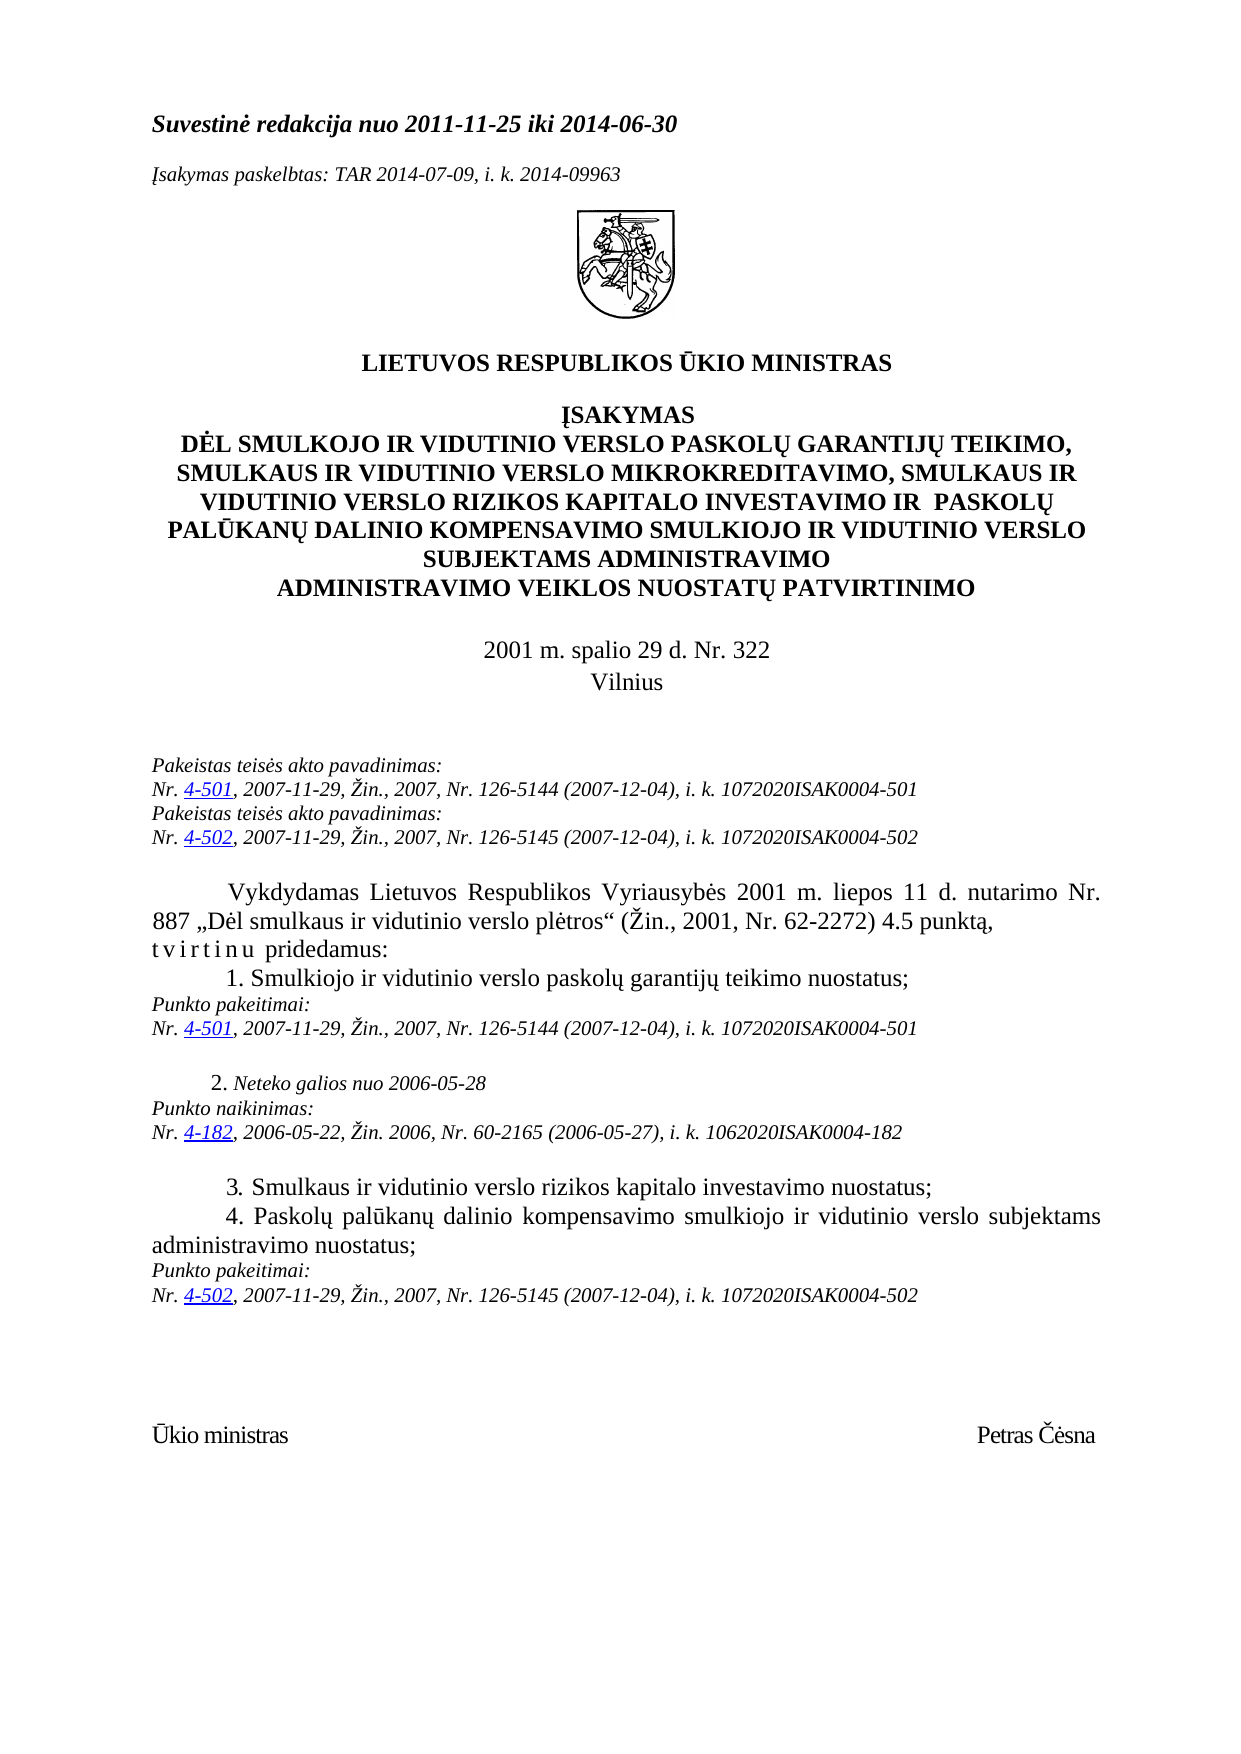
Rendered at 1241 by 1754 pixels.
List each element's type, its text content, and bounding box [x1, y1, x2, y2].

text LIETUVOS RESPUBLIKOS ŪKIO MINISTRAS [152, 348, 1102, 377]
text tvirtinu pridedamus: [152, 935, 1102, 963]
text Nr. 4-501, 2007-11-29, Žin., 2007, Nr. 126-5144 (2007-12-04), i. k. 1072020ISAK0004-501 [152, 1016, 1102, 1040]
text 3. Smulkaus ir vidutinio verslo rizikos kapitalo investavimo nuostatus; [226, 1172, 1102, 1201]
text 1. Smulkiojo ir vidutinio verslo paskolų garantijų teikimo nuostatus; [152, 963, 1102, 992]
text Suvestinė redakcija nuo 2011-11-25 iki 2014-06-30 [152, 109, 1102, 138]
text 4. Paskolų palūkanų dalinio kompensavimo smulkiojo ir vidutinio verslo subjektams administravimo nuostatus; [152, 1201, 1102, 1258]
text Punkto naikinimas: [152, 1096, 1102, 1119]
text 2. Neteko galios nuo 2006-05-28 [152, 1069, 1102, 1096]
text Nr. 4-182, 2006-05-22, Žin. 2006, Nr. 60-2165 (2006-05-27), i. k. 1062020ISAK0004-182 [152, 1119, 1102, 1144]
text Ūkio ministras Petras Čėsna [152, 1421, 1102, 1449]
text SMULKAUS IR VIDUTINIO VERSLO MIKROKREDITAVIMO, SMULKAUS IR [152, 458, 1102, 487]
text Pakeistas teisės akto pavadinimas: [152, 801, 1102, 825]
text Punkto pakeitimai: [152, 1258, 1102, 1282]
text VIDUTINIO VERSLO RIZIKOS KAPITALO INVESTAVIMO IR PASKOLŲ PALŪKANŲ DALINIO KOMPENSAVIMO SMULKIOJO IR VIDUTINIO VERSLO SUBJEKTAMS ADMINISTRAVIMO [152, 487, 1102, 573]
text Vilnius [152, 667, 1102, 695]
text ADMINISTRAVIMO VEIKLOS NUOSTATŲ PATVIRTINIMO [152, 573, 1101, 602]
text Pakeistas teisės akto pavadinimas: [152, 753, 1102, 777]
text Nr. 4-502, 2007-11-29, Žin., 2007, Nr. 126-5145 (2007-12-04), i. k. 1072020ISAK0004-502 [152, 1282, 1102, 1307]
text Vykdydamas Lietuvos Respublikos Vyriausybės 2001 m. liepos 11 d. nutarimo Nr. 887 „Dėl smulkaus ir vidutinio verslo plėtros“ (Žin., 2001, Nr. 62-2272) 4.5 punktą, [152, 878, 1102, 935]
text Nr. 4-502, 2007-11-29, Žin., 2007, Nr. 126-5145 (2007-12-04), i. k. 1072020ISAK0004-502 [152, 825, 1102, 849]
text 2001 m. spalio 29 d. Nr. 322 [152, 635, 1102, 664]
text DĖL SMULKOJO IR VIDUTINIO VERSLO PASKOLŲ GARANTIJŲ TEIKIMO, [152, 429, 1101, 458]
text Nr. 4-501, 2007-11-29, Žin., 2007, Nr. 126-5144 (2007-12-04), i. k. 1072020ISAK0004-501 [152, 777, 1102, 801]
text ĮSAKYMAS [154, 401, 1102, 429]
text Įsakymas paskelbtas: TAR 2014-07-09, i. k. 2014-09963 [152, 162, 1102, 186]
text Punkto pakeitimai: [152, 992, 1102, 1016]
